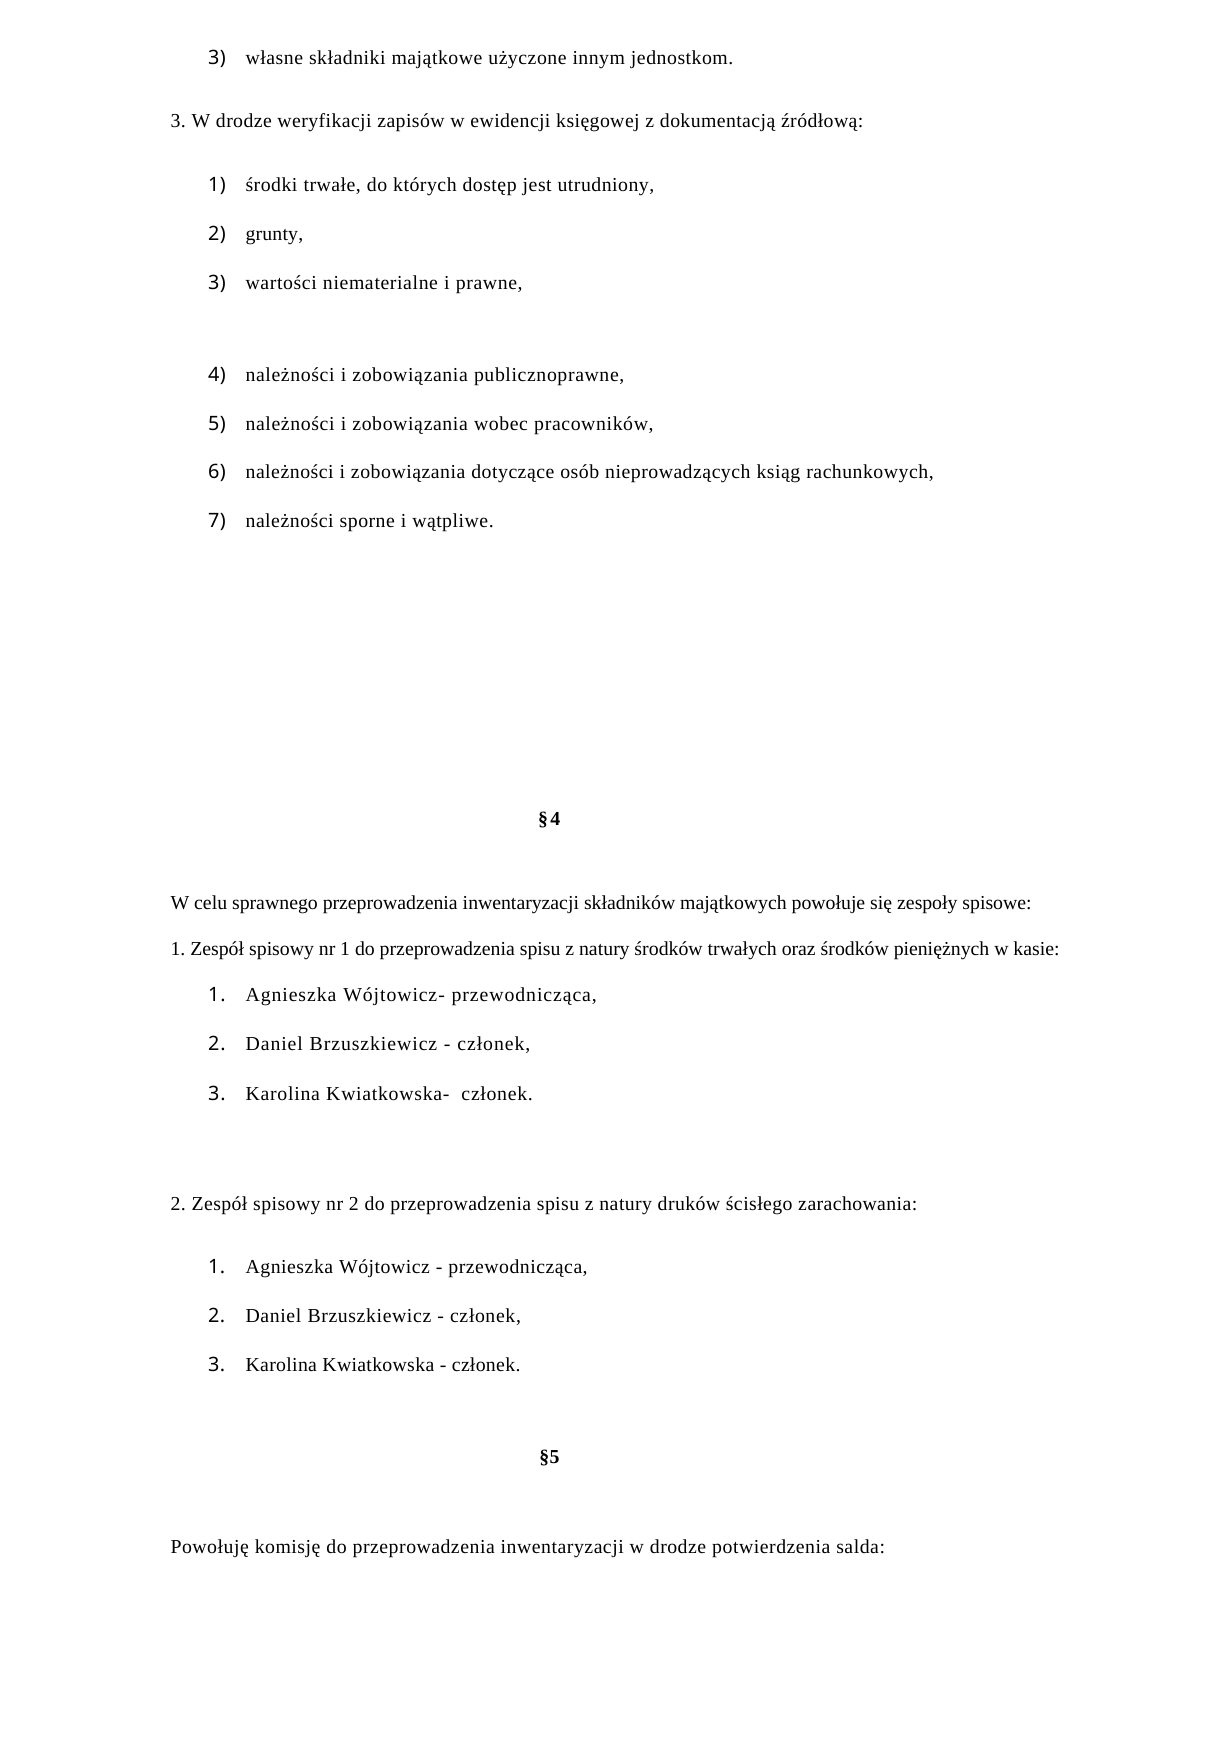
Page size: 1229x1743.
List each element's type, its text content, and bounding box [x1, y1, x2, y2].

list wartości niematerialne i prawne, [208, 268, 1110, 295]
list grunty, [208, 219, 1110, 246]
list należności sporne i wątpliwe. [208, 506, 1110, 533]
list należności i zobowiązania wobec pracowników, [208, 409, 1110, 436]
list należności i zobowiązania publicznoprawne, [208, 361, 1110, 388]
list Agnieszka Wójtowicz- przewodnicząca, [208, 981, 1110, 1008]
list Daniel Brzuszkiewicz - członek, [208, 1029, 1110, 1057]
list Karolina Kwiatkowska- członek. [208, 1079, 1110, 1106]
list własne składniki majątkowe użyczone innym jednostkom. [208, 43, 1110, 71]
list Agnieszka Wójtowicz - przewodnicząca, [208, 1252, 1110, 1279]
text W celu sprawnego przeprowadzenia inwentaryzacji składników majątkowych powołuje się zespoły spisowe: [170, 891, 1110, 914]
text §4 [530, 807, 1110, 829]
list Karolina Kwiatkowska - członek. [208, 1350, 1110, 1377]
text 3. W drodze weryfikacji zapisów w ewidencji księgowej z dokumentacją źródłową: [170, 109, 1110, 132]
text Powołuję komisję do przeprowadzenia inwentaryzacji w drodze potwierdzenia salda: [170, 1535, 1110, 1558]
list Daniel Brzuszkiewicz - członek, [208, 1301, 1110, 1328]
text 1. Zespół spisowy nr 1 do przeprowadzenia spisu z natury środków trwałych oraz środków pieniężnych w kasie: [170, 937, 1110, 959]
text 2. Zespół spisowy nr 2 do przeprowadzenia spisu z natury druków ścisłego zarachowania: [170, 1192, 1110, 1215]
list należności i zobowiązania dotyczące osób nieprowadzących ksiąg rachunkowych, [208, 458, 1110, 485]
text §5 [465, 1445, 1110, 1468]
list środki trwałe, do których dostęp jest utrudniony, [208, 170, 1110, 197]
